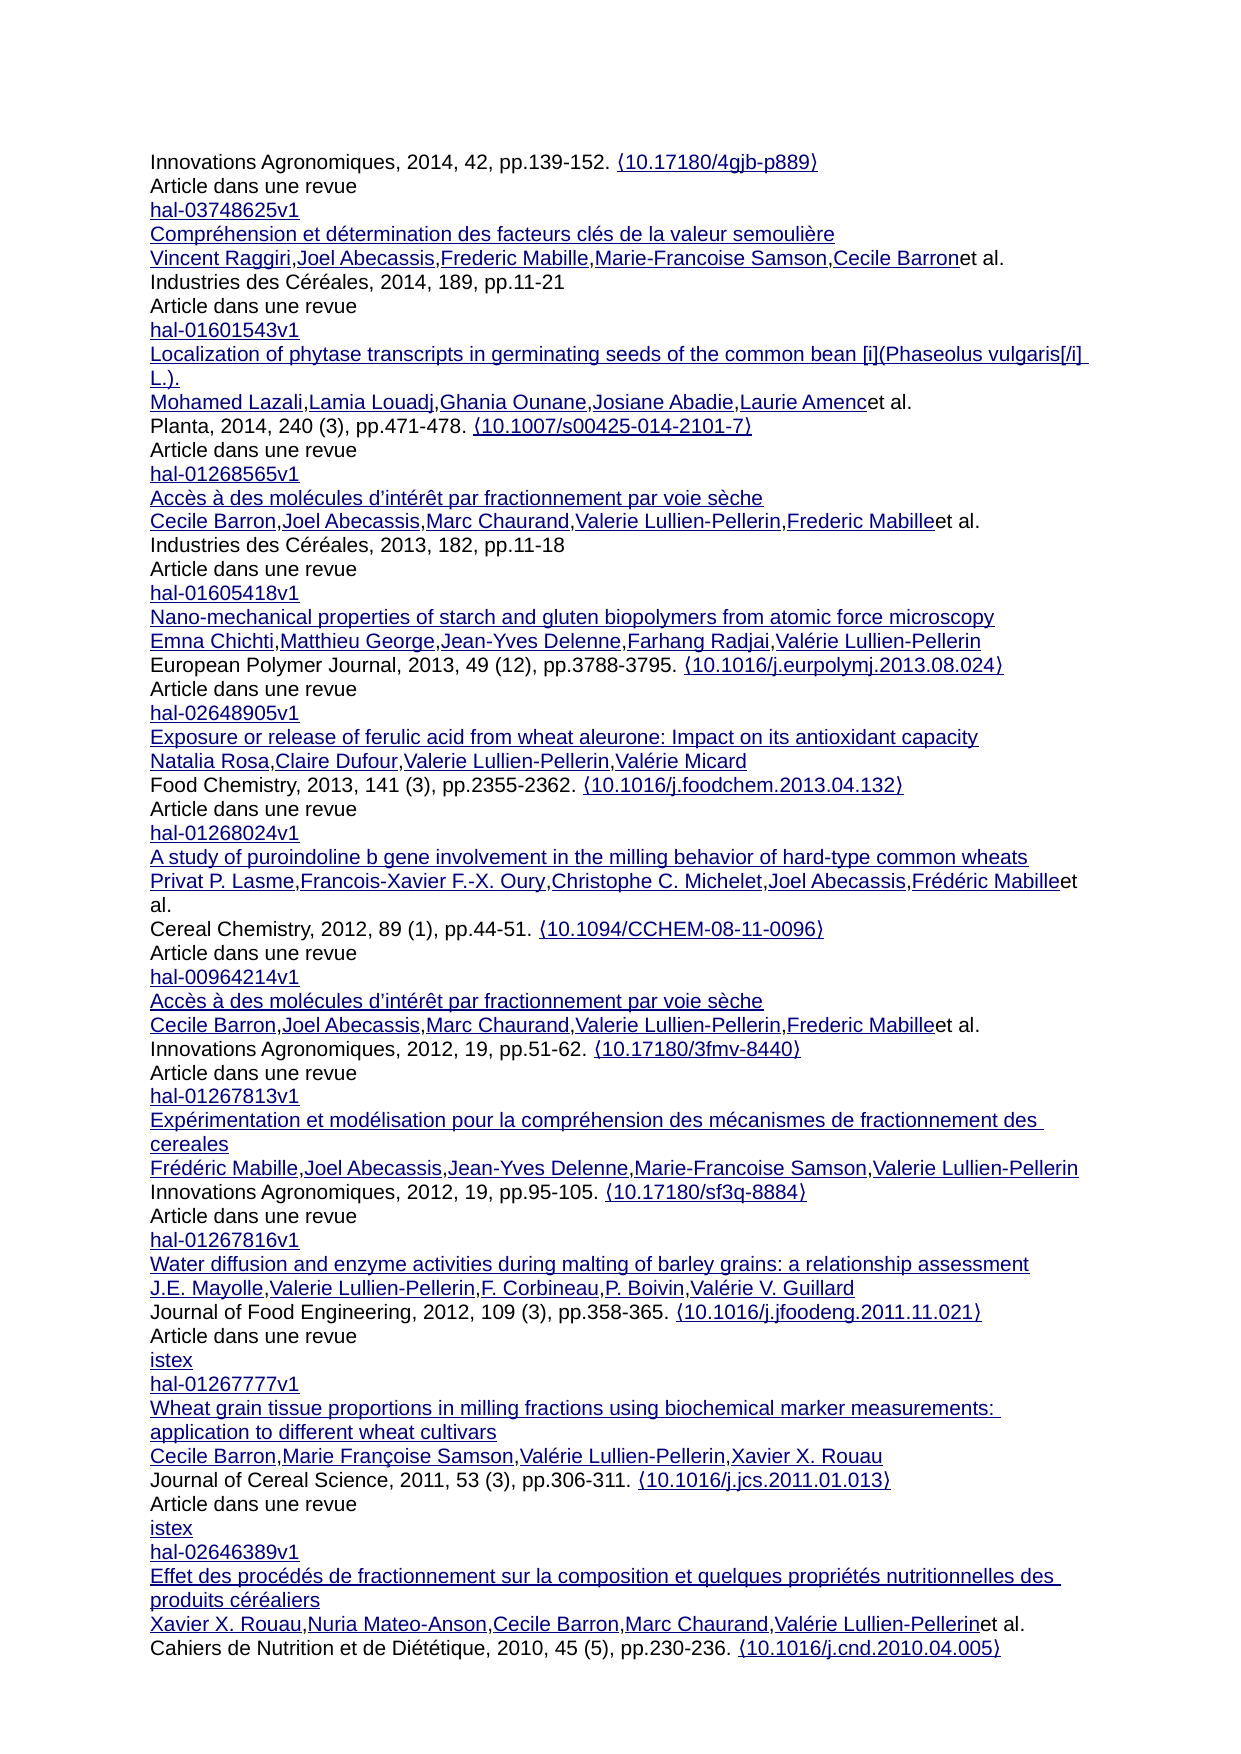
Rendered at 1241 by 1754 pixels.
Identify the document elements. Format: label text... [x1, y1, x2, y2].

table_cell Exposure or release of ferulic acid from wheat aleurone: Impact on its antioxidant capacity Natalia Rosa,Claire Dufour,Valerie Lullien-Pellerin,Valérie Micard Food Chemistry, 2013, 141 (3), pp.2355-2362. ⟨10.1016/j.foodchem.2013.04.132⟩ Article dans une revue hal-01268024v1 [150, 725, 1090, 845]
table_cell Compréhension et détermination des facteurs clés de la valeur semoulière Vincent Raggiri,Joel Abecassis,Frederic Mabille,Marie-Francoise Samson,Cecile Barronet al. Industries des Céréales, 2014, 189, pp.11-21 Article dans une revue hal-01601543v1 [150, 222, 1090, 342]
table_cell Water diffusion and enzyme activities during malting of barley grains: a relationship assessment J.E. Mayolle,Valerie Lullien-Pellerin,F. Corbineau,P. Boivin,Valérie V. Guillard Journal of Food Engineering, 2012, 109 (3), pp.358-365. ⟨10.1016/j.jfoodeng.2011.11.021⟩ Article dans une revue istex hal-01267777v1 [150, 1252, 1090, 1396]
table_cell A study of puroindoline b gene involvement in the milling behavior of hard-type common wheats Privat P. Lasme,Francois-Xavier F.-X. Oury,Christophe C. Michelet,Joel Abecassis,Frédéric Mabilleet al. Cereal Chemistry, 2012, 89 (1), pp.44-51. ⟨10.1094/CCHEM-08-11-0096⟩ Article dans une revue hal-00964214v1 [150, 845, 1090, 988]
table_cell Accès à des molécules d’intérêt par fractionnement par voie sèche Cecile Barron,Joel Abecassis,Marc Chaurand,Valerie Lullien-Pellerin,Frederic Mabilleet al. Innovations Agronomiques, 2012, 19, pp.51-62. ⟨10.17180/3fmv-8440⟩ Article dans une revue hal-01267813v1 [150, 989, 1090, 1108]
table_cell Localization of phytase transcripts in germinating seeds of the common bean [i](Phaseolus vulgaris[/i] L.). Mohamed Lazali,Lamia Louadj,Ghania Ounane,Josiane Abadie,Laurie Amencet al. Planta, 2014, 240 (3), pp.471-478. ⟨10.1007/s00425-014-2101-7⟩ Article dans une revue hal-01268565v1 [150, 342, 1090, 485]
table_cell Accès à des molécules d’intérêt par fractionnement par voie sèche Cecile Barron,Joel Abecassis,Marc Chaurand,Valerie Lullien-Pellerin,Frederic Mabilleet al. Industries des Céréales, 2013, 182, pp.11-18 Article dans une revue hal-01605418v1 [150, 485, 1090, 605]
table_cell Expérimentation et modélisation pour la compréhension des mécanismes de fractionnement des cereales Frédéric Mabille,Joel Abecassis,Jean-Yves Delenne,Marie-Francoise Samson,Valerie Lullien-Pellerin Innovations Agronomiques, 2012, 19, pp.95-105. ⟨10.17180/sf3q-8884⟩ Article dans une revue hal-01267816v1 [150, 1108, 1090, 1252]
table_cell Nano-mechanical properties of starch and gluten biopolymers from atomic force microscopy Emna Chichti,Matthieu George,Jean-Yves Delenne,Farhang Radjai,Valérie Lullien-Pellerin European Polymer Journal, 2013, 49 (12), pp.3788-3795. ⟨10.1016/j.eurpolymj.2013.08.024⟩ Article dans une revue hal-02648905v1 [150, 605, 1090, 725]
table_cell Effet des procédés de fractionnement sur la composition et quelques propriétés nutritionnelles des produits céréaliers Xavier X. Rouau,Nuria Mateo-Anson,Cecile Barron,Marc Chaurand,Valérie Lullien-Pellerinet al. Cahiers de Nutrition et de Diététique, 2010, 45 (5), pp.230-236. ⟨10.1016/j.cnd.2010.04.005⟩ [150, 1564, 1090, 1659]
table_cell Innovations Agronomiques, 2014, 42, pp.139-152. ⟨10.17180/4gjb-p889⟩ Article dans une revue hal-03748625v1 [150, 150, 1090, 222]
table_cell Wheat grain tissue proportions in milling fractions using biochemical marker measurements: application to different wheat cultivars Cecile Barron,Marie Françoise Samson,Valérie Lullien-Pellerin,Xavier X. Rouau Journal of Cereal Science, 2011, 53 (3), pp.306-311. ⟨10.1016/j.jcs.2011.01.013⟩ Article dans une revue istex hal-02646389v1 [150, 1396, 1090, 1563]
